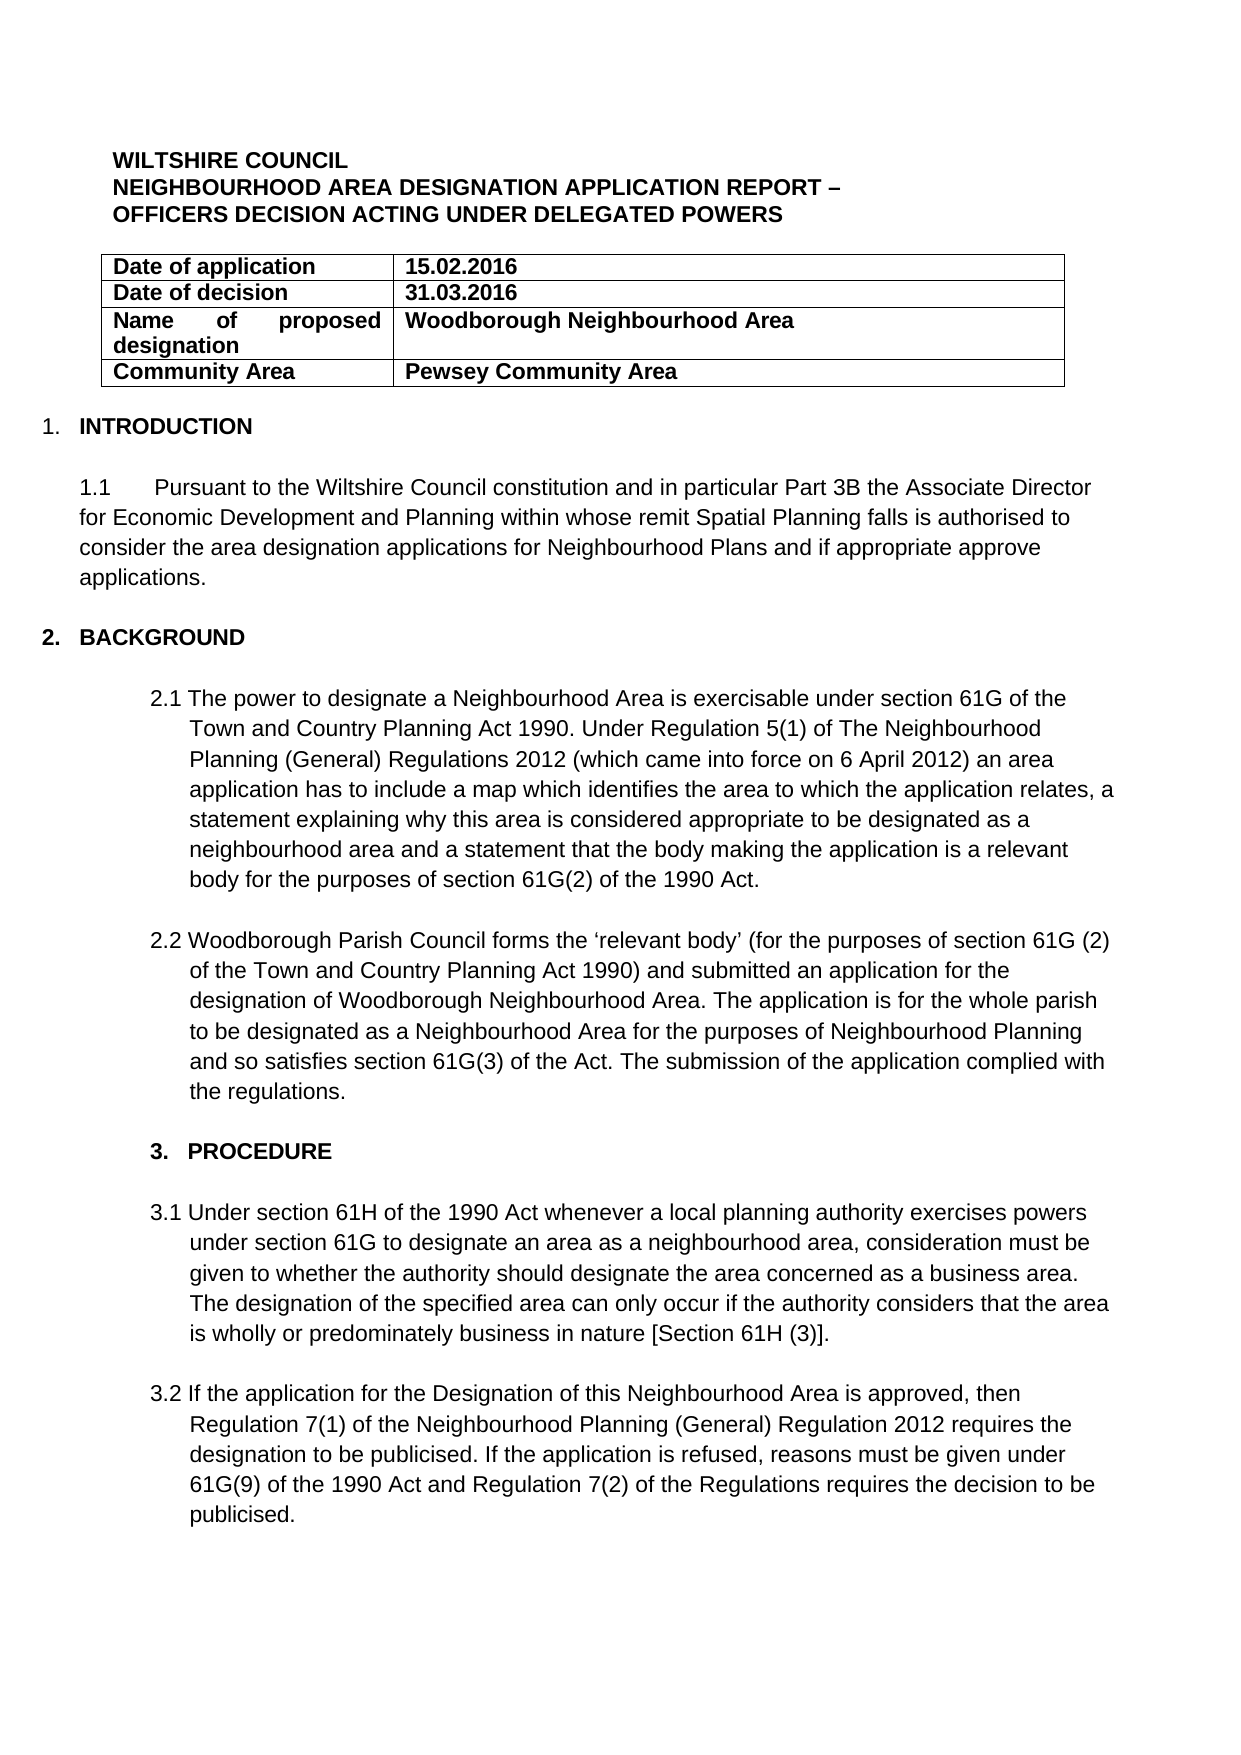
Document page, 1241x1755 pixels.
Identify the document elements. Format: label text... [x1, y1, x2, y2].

table_header Date of application [102, 255, 393, 280]
list Under section 61H of the 1990 Act whenever a local planning authority exercises powers under section 61G to designate an area as a neighbourhood area, consideration must be given to whether the authority should designate the area concerned as a business area. The designation of the specified area can only occur if the authority considers that the area is wholly or predominately business in nature [Section 61H (3)]. [150, 1199, 1110, 1346]
table_cell Date of decision [102, 281, 393, 307]
table_cell Pewsey Community Area [394, 360, 1064, 386]
subtitle BACKGROUND [42, 624, 1132, 651]
text WILTSHIRE COUNCIL [112, 148, 1132, 174]
text NEIGHBOURHOOD AREA DESIGNATION APPLICATION REPORT – OFFICERS DECISION ACTING UNDER DELEGATED POWERS [112, 174, 950, 227]
list INTRODUCTION [42, 413, 1132, 439]
list If the application for the Designation of this Neighbourhood Area is approved, then Regulation 7(1) of the Neighbourhood Planning (General) Regulation 2012 requires the designation to be publicised. If the application is refused, reasons must be given under 61G(9) of the 1990 Act and Regulation 7(2) of the Regulations requires the decision to be publicised. [150, 1380, 1096, 1527]
list Woodborough Parish Council forms the ‘relevant body’ (for the purposes of section 61G (2) of the Town and Country Planning Act 1990) and submitted an application for the designation of Woodborough Neighbourhood Area. The application is for the whole parish to be designated as a Neighbourhood Area for the purposes of Neighbourhood Planning and so satisfies section 61G(3) of the Act. The submission of the application complied with the regulations. [150, 927, 1110, 1104]
table_cell 31.03.2016 [394, 281, 1064, 307]
table_cell Name of proposed designation [102, 308, 393, 359]
subtitle PROCEDURE [150, 1138, 1132, 1164]
table_cell Community Area [102, 360, 393, 386]
list The power to designate a Neighbourhood Area is exercisable under section 61G of the Town and Country Planning Act 1990. Under Regulation 5(1) of The Neighbourhood Planning (General) Regulations 2012 (which came into force on 6 April 2012) an area application has to include a map which identifies the area to which the application relates, a statement explaining why this area is considered appropriate to be designated as a neighbourhood area and a statement that the body making the application is a relevant body for the purposes of section 61G(2) of the 1990 Act. [150, 685, 1115, 893]
table_header 15.02.2016 [394, 255, 1064, 280]
list Pursuant to the Wiltshire Council constitution and in particular Part 3B the Associate Director for Economic Development and Planning within whose remit Spatial Planning falls is authorised to consider the area designation applications for Neighbourhood Plans and if appropriate approve applications. [79, 473, 1104, 590]
table_cell Woodborough Neighbourhood Area [394, 308, 1064, 359]
